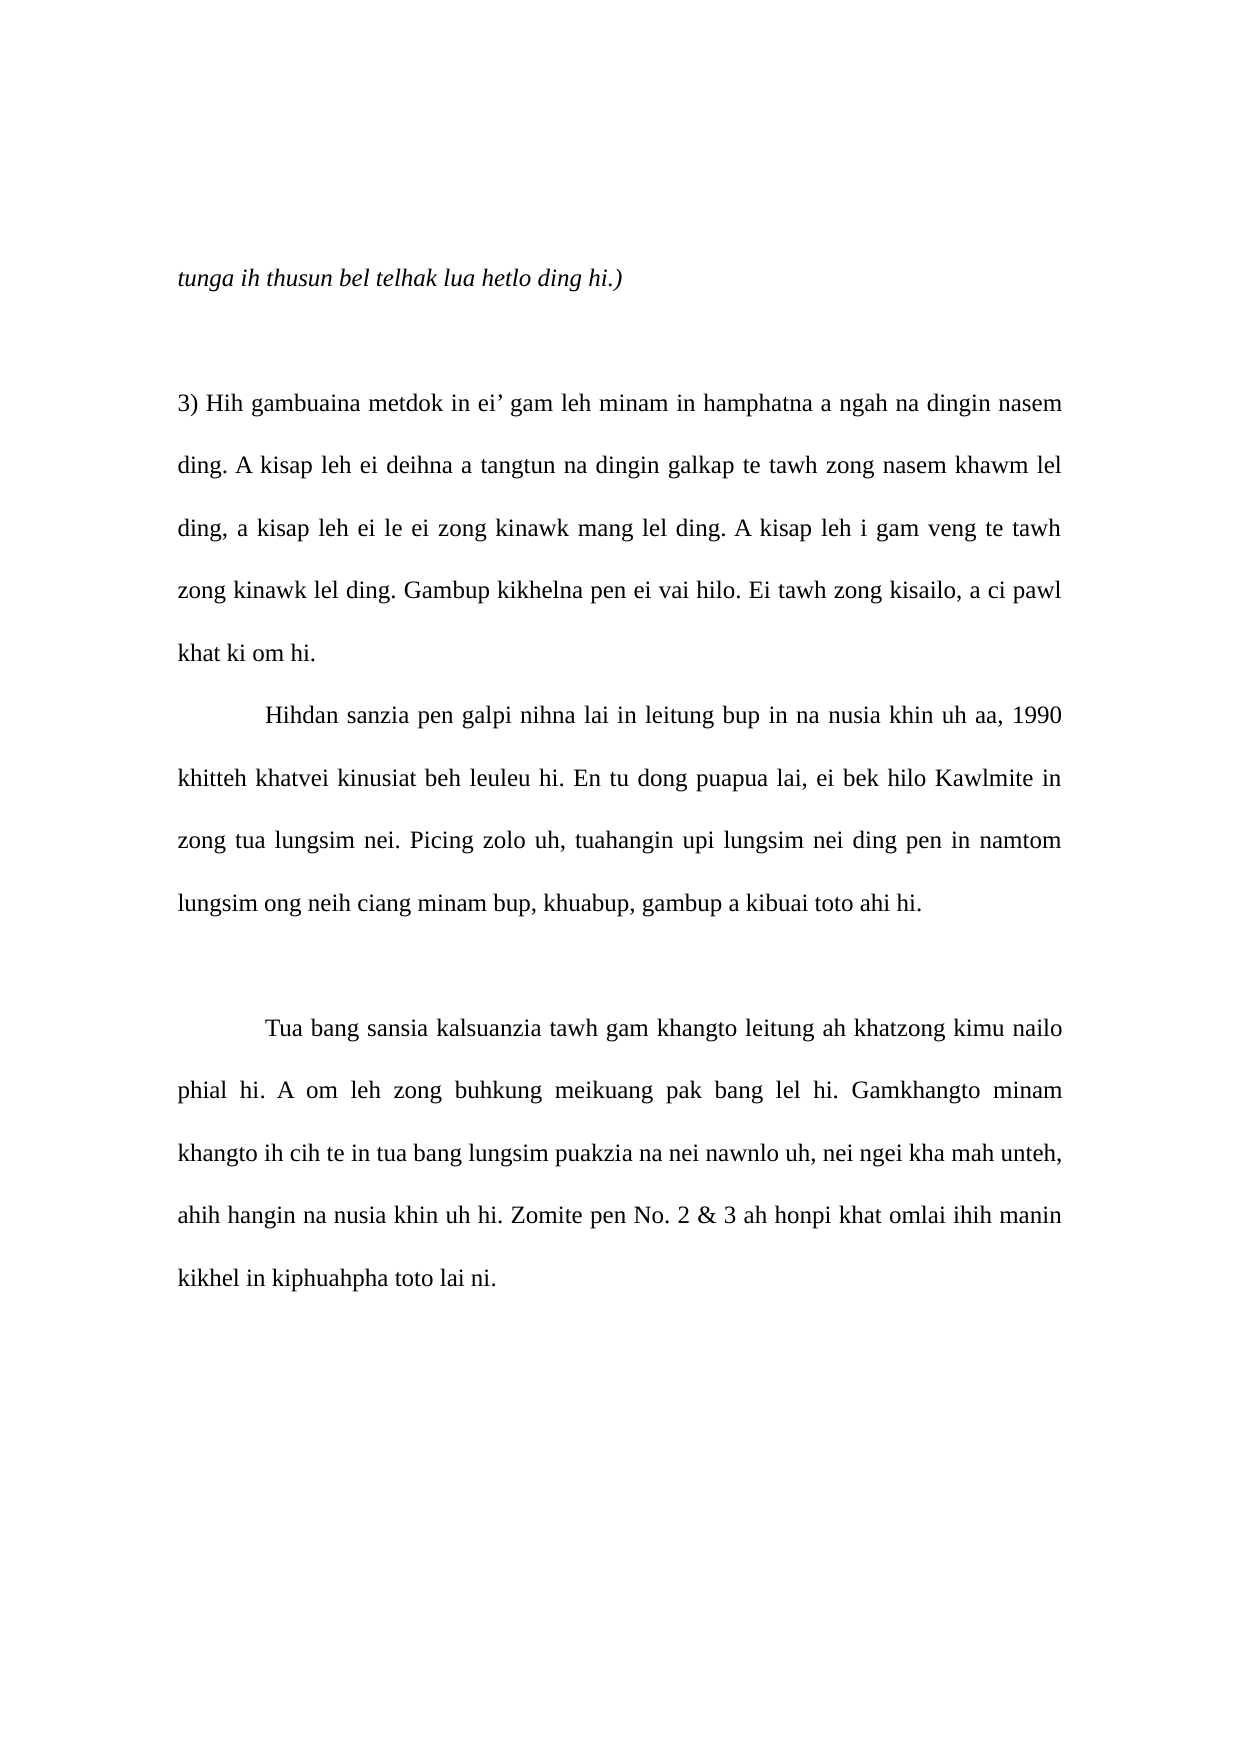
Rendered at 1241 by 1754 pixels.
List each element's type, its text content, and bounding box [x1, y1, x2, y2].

text Tua bang sansia kalsuanzia tawh gam khangto leitung ah khatzong kimu nailo phial hi. A om leh zong buhkung meikuang pak bang lel hi. Gamkhangto minam khangto ih cih te in tua bang lungsim puakzia na nei nawnlo uh, nei ngei kha mah unteh, ahih hangin na nusia khin uh hi. Zomite pen No. 2 & 3 ah honpi khat omlai ihih manin kikhel in kiphuahpha toto lai ni. [177, 986, 1063, 1298]
text 3) Hih gambuaina metdok in ei’ gam leh minam in hamphatna a ngah na dingin nasem ding. A kisap leh ei deihna a tangtun na dingin galkap te tawh zong nasem khawm lel ding, a kisap leh ei le ei zong kinawk mang lel ding. A kisap leh i gam veng te tawh zong kinawk lel ding. Gambup kikhelna pen ei vai hilo. Ei tawh zong kisailo, a ci pawl khat ki om hi. [177, 361, 1063, 673]
text Hihdan sanzia pen galpi nihna lai in leitung bup in na nusia khin uh aa, 1990 khitteh khatvei kinusiat beh leuleu hi. En tu dong puapua lai, ei bek hilo Kawlmite in zong tua lungsim nei. Picing zolo uh, tuahangin upi lungsim nei ding pen in namtom lungsim ong neih ciang minam bup, khuabup, gambup a kibuai toto ahi hi. [177, 673, 1063, 923]
text tunga ih thusun bel telhak lua hetlo ding hi.) [177, 236, 1063, 298]
